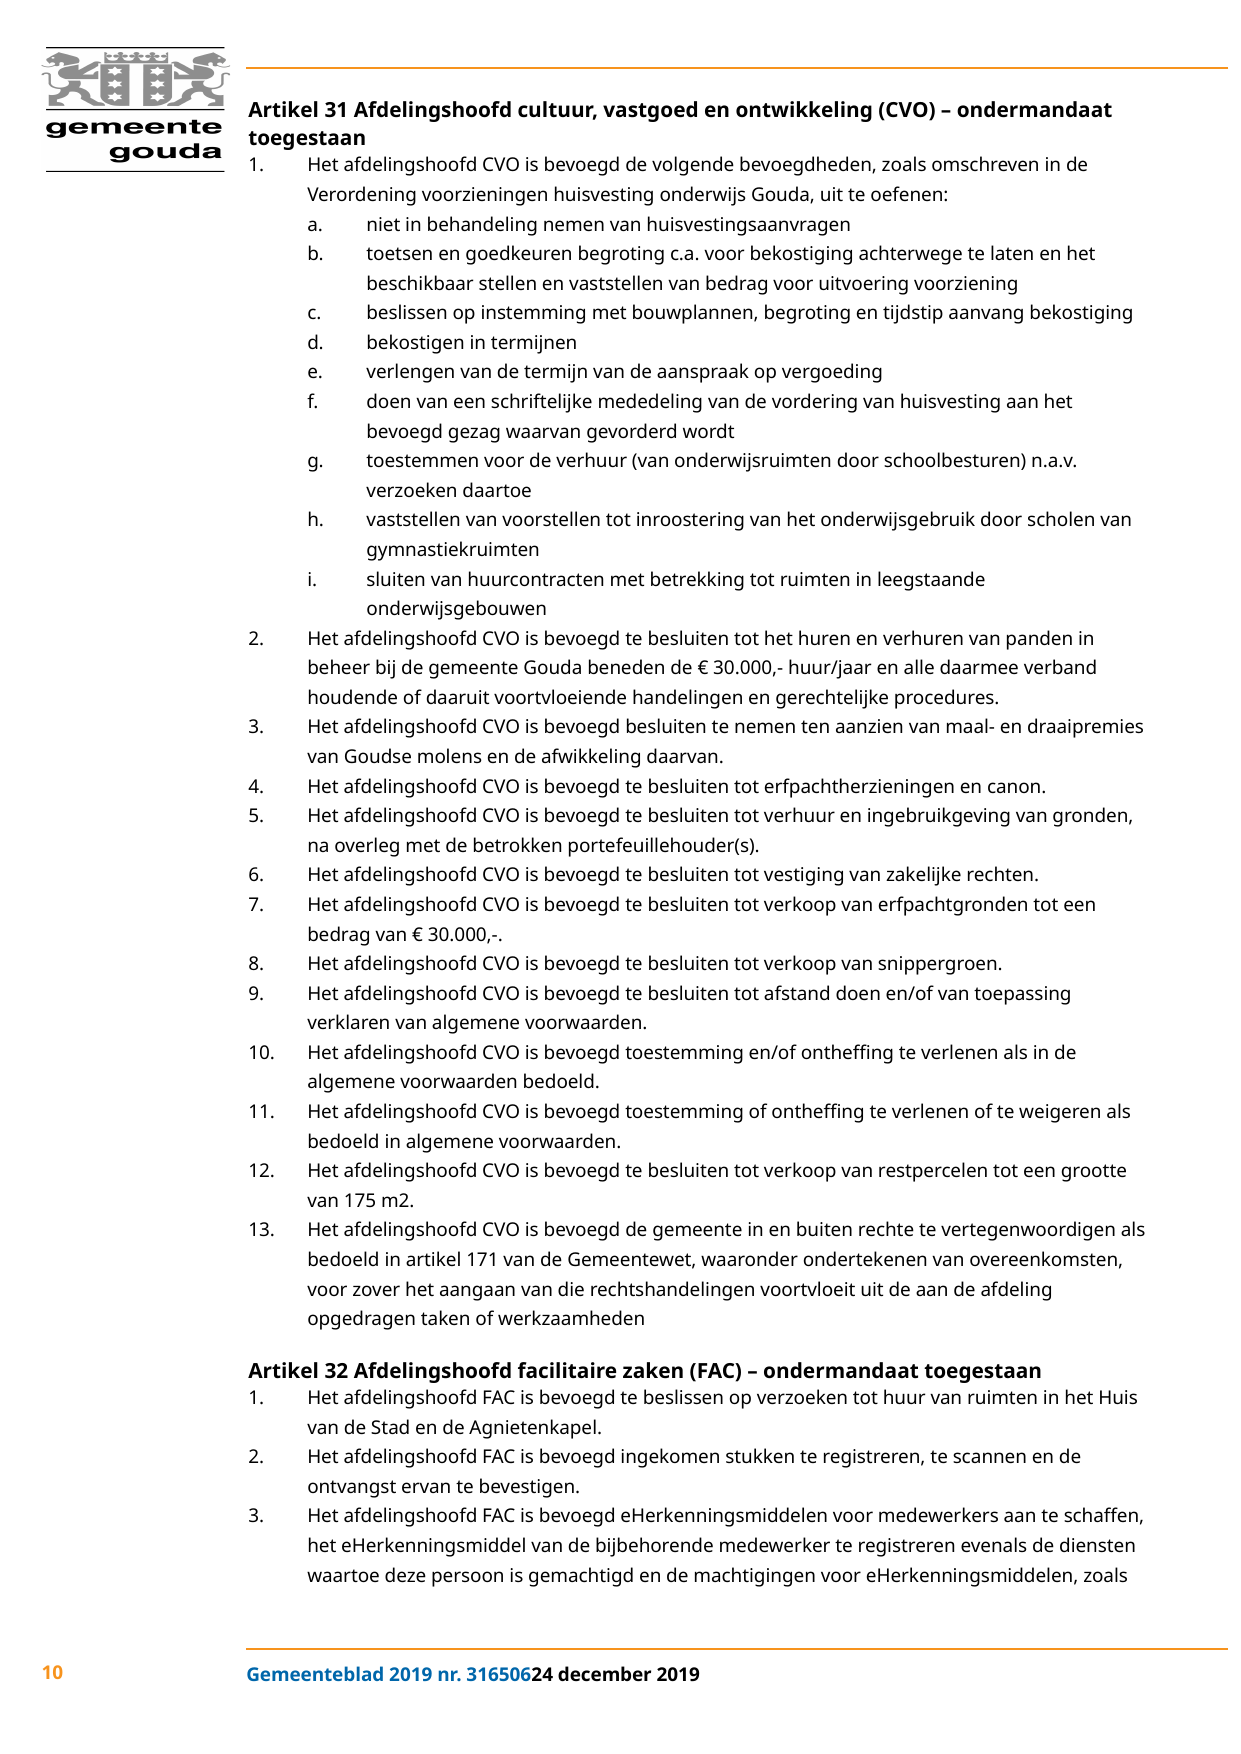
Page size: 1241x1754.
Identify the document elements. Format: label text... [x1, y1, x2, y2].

list Het afdelingshoofd CVO is bevoegd te besluiten tot verkoop van restpercelen tot een grootte van 175 m2. [248, 1157, 1152, 1213]
list Het afdelingshoofd CVO is bevoegd te besluiten tot het huren en verhuren van panden in beheer bij de gemeente Gouda beneden de € 30.000,- huur/jaar en alle daarmee verband houdende of daaruit voortvloeiende handelingen en gerechtelijke procedures. [248, 625, 1152, 710]
list Het afdelingshoofd FAC is bevoegd ingekomen stukken te registreren, te scannen en de ontvangst ervan te bevestigen. [248, 1443, 1152, 1499]
list sluiten van huurcontracten met betrekking tot ruimten in leegstaande onderwijsgebouwen [307, 566, 1152, 621]
picture [41, 47, 231, 172]
list vaststellen van voorstellen tot inroostering van het onderwijsgebruik door scholen van gymnastiekruimten [307, 507, 1152, 562]
list Het afdelingshoofd FAC is bevoegd eHerkenningsmiddelen voor medewerkers aan te schaffen, het eHerkenningsmiddel van de bijbehorende medewerker te registreren evenals de diensten waartoe deze persoon is gemachtigd en de machtigingen voor eHerkenningsmiddelen, zoals [248, 1503, 1152, 1587]
list beslissen op instemming met bouwplannen, begroting en tijdstip aanvang bekostiging [307, 299, 1152, 325]
list Het afdelingshoofd CVO is bevoegd te besluiten tot verkoop van snippergroen. [248, 950, 1152, 976]
list Het afdelingshoofd CVO is bevoegd te besluiten tot verkoop van erfpachtgronden tot een bedrag van € 30.000,-. [248, 891, 1152, 947]
list toetsen en goedkeuren begroting c.a. voor bekostiging achterwege te laten en het beschikbaar stellen en vaststellen van bedrag voor uitvoering voorziening [307, 240, 1152, 296]
list niet in behandeling nemen van huisvestingsaanvragen [307, 211, 1152, 237]
list Het afdelingshoofd CVO is bevoegd de gemeente in en buiten rechte te vertegenwoordigen als bedoeld in artikel 171 van de Gemeentewet, waaronder ondertekenen van overeenkomsten, voor zover het aangaan van die rechtshandelingen voortvloeit uit de aan de afdeling opgedragen taken of werkzaamheden [248, 1217, 1152, 1331]
list Het afdelingshoofd CVO is bevoegd te besluiten tot vestiging van zakelijke rechten. [248, 862, 1152, 887]
text Artikel 31 Afdelingshoofd cultuur, vastgoed en ontwikkeling (CVO) – ondermandaat toegestaan [248, 95, 1152, 152]
list Het afdelingshoofd CVO is bevoegd toestemming of ontheffing te verlenen of te weigeren als bedoeld in algemene voorwaarden. [248, 1098, 1152, 1154]
list Het afdelingshoofd CVO is bevoegd de volgende bevoegdheden, zoals omschreven in de Verordening voorzieningen huisvesting onderwijs Gouda, uit te oefenen: [248, 152, 1152, 207]
list verlengen van de termijn van de aanspraak op vergoeding [307, 359, 1152, 384]
list Het afdelingshoofd CVO is bevoegd toestemming en/of ontheffing te verlenen als in de algemene voorwaarden bedoeld. [248, 1039, 1152, 1094]
list Het afdelingshoofd CVO is bevoegd te besluiten tot erfpachtherzieningen en canon. [248, 773, 1152, 799]
text Artikel 32 Afdelingshoofd facilitaire zaken (FAC) – ondermandaat toegestaan [248, 1356, 1152, 1384]
list Het afdelingshoofd FAC is bevoegd te beslissen op verzoeken tot huur van ruimten in het Huis van de Stad en de Agnietenkapel. [248, 1384, 1152, 1439]
list bekostigen in termijnen [307, 329, 1152, 355]
list Het afdelingshoofd CVO is bevoegd besluiten te nemen ten aanzien van maal- en draaipremies van Goudse molens en de afwikkeling daarvan. [248, 714, 1152, 769]
list Het afdelingshoofd CVO is bevoegd te besluiten tot afstand doen en/of van toepassing verklaren van algemene voorwaarden. [248, 980, 1152, 1035]
list doen van een schriftelijke mededeling van de vordering van huisvesting aan het bevoegd gezag waarvan gevorderd wordt [307, 388, 1152, 444]
list toestemmen voor de verhuur (van onderwijsruimten door schoolbesturen) n.a.v. verzoeken daartoe [307, 447, 1152, 503]
list Het afdelingshoofd CVO is bevoegd te besluiten tot verhuur en ingebruikgeving van gronden, na overleg met de betrokken portefeuillehouder(s). [248, 802, 1152, 858]
